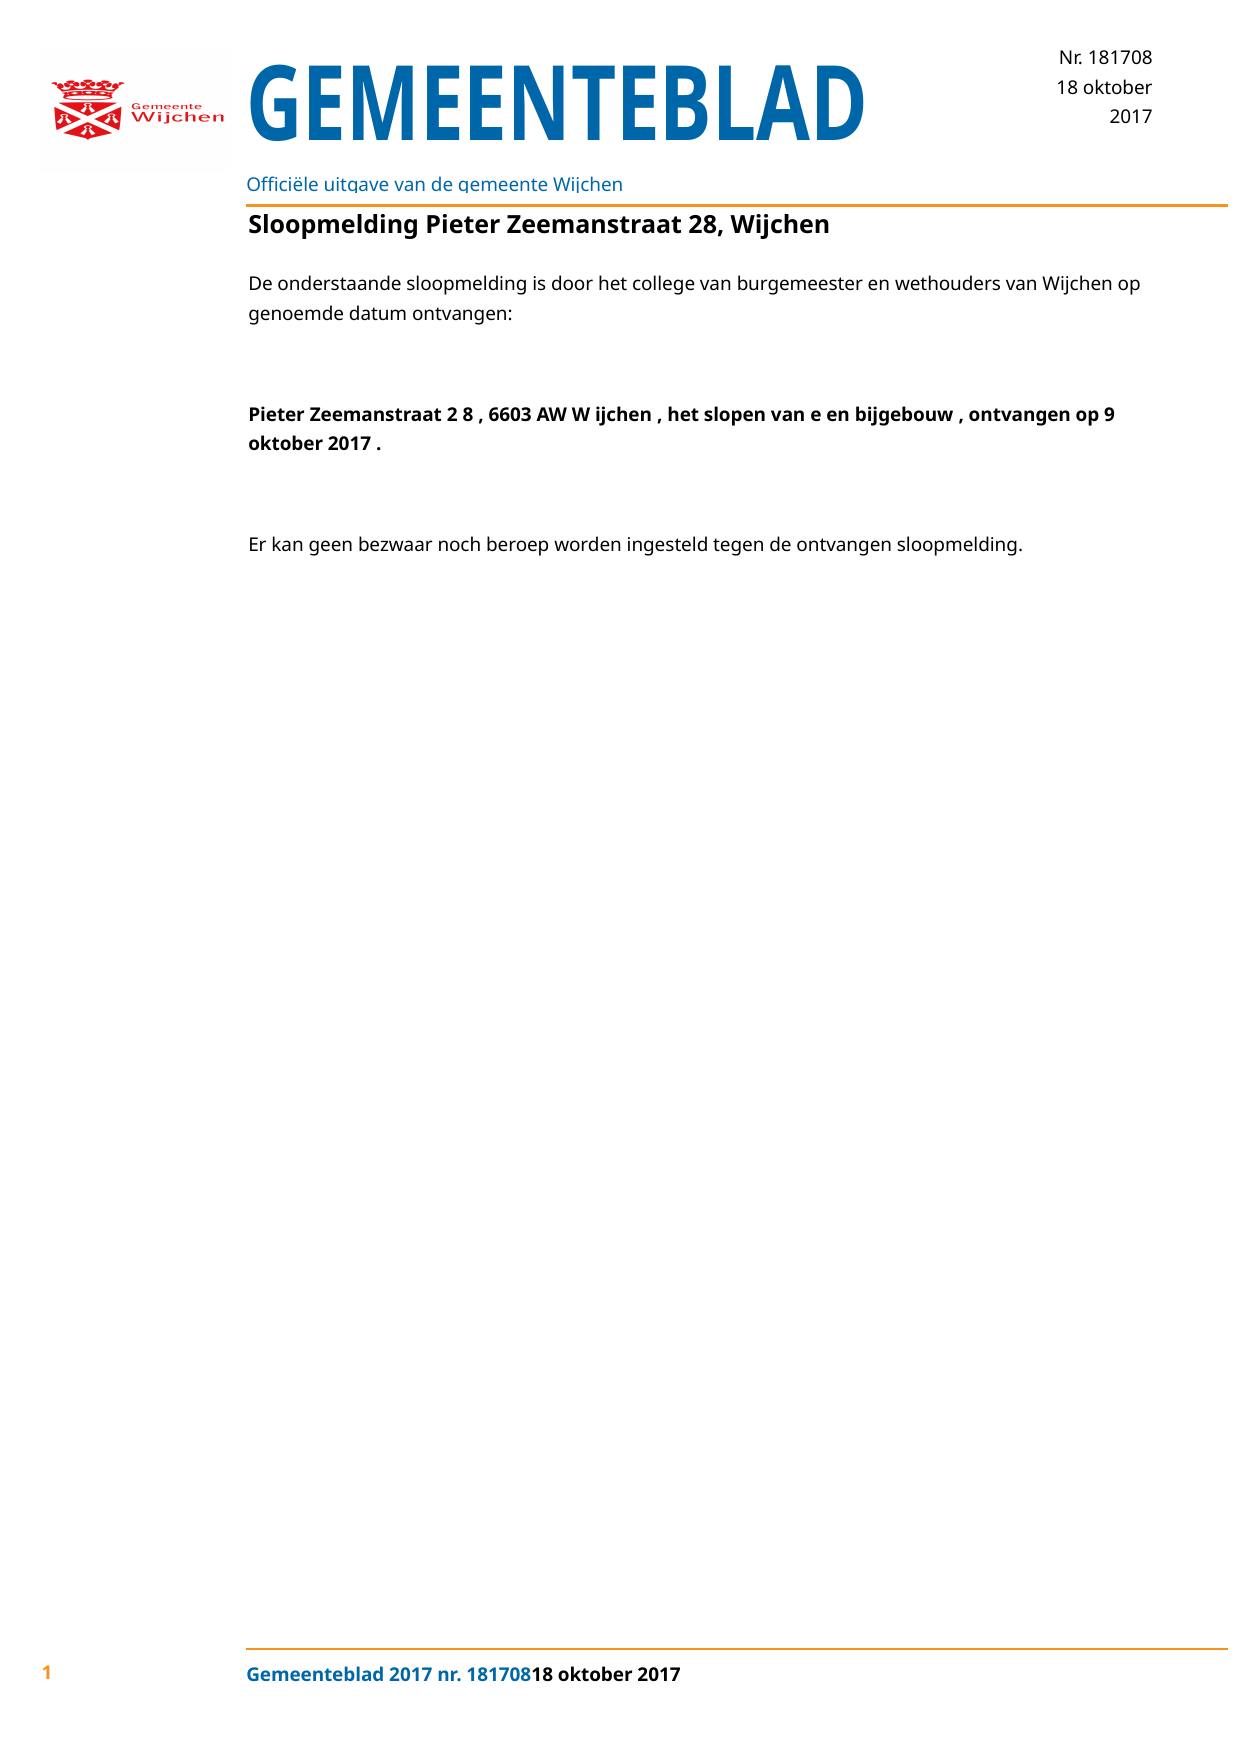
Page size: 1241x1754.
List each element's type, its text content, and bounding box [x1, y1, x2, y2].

text De onderstaande sloopmelding is door het college van burgemeester en wethouders van Wijchen op genoemde datum ontvangen: [248, 270, 1152, 326]
picture [41, 47, 231, 172]
text Pieter Zeemanstraat 2 8 , 6603 AW W ijchen , het slopen van e en bijgebouw , ontvangen op 9 oktober 2017 . [248, 401, 1152, 456]
text Er kan geen bezwaar noch beroep worden ingesteld tegen de ontvangen sloopmelding. [248, 531, 1152, 557]
text Sloopmelding Pieter Zeemanstraat 28, Wijchen [248, 207, 1152, 241]
